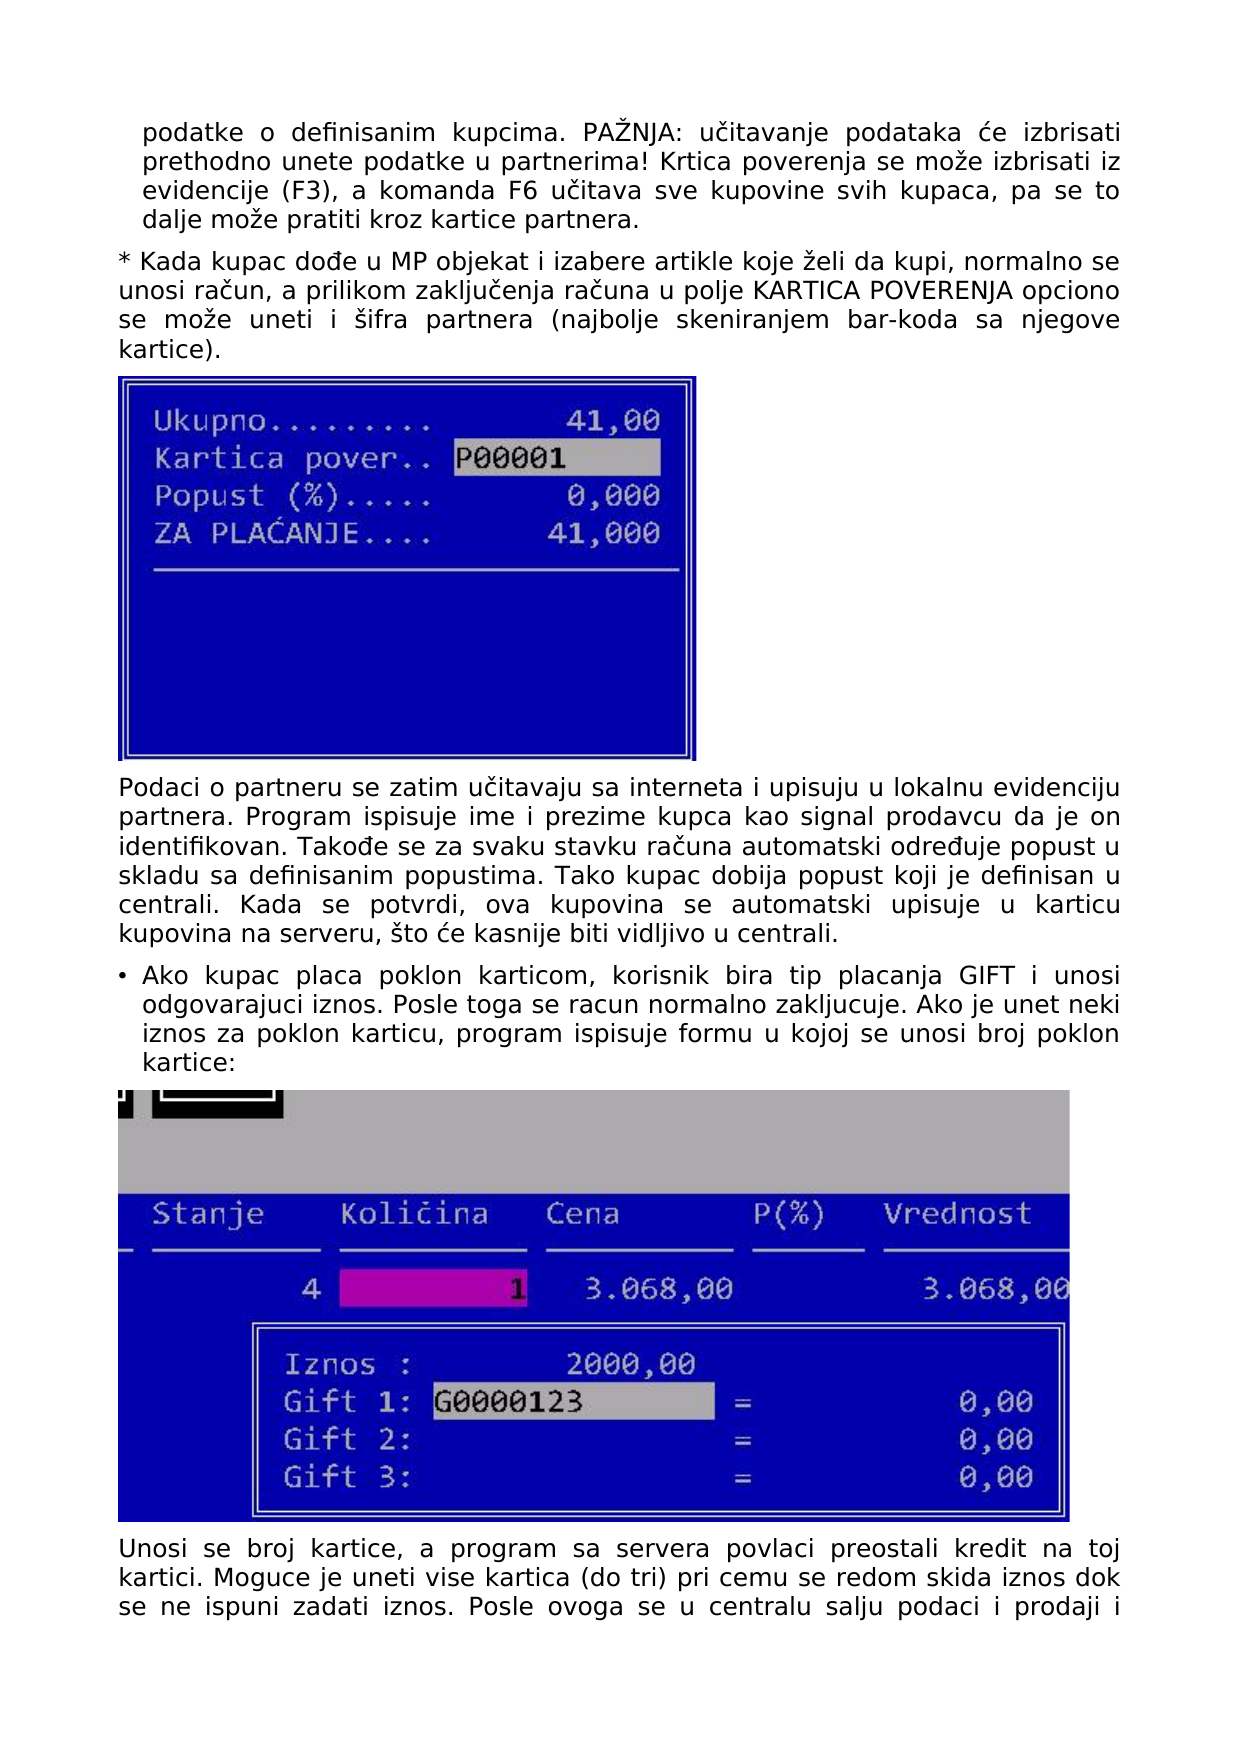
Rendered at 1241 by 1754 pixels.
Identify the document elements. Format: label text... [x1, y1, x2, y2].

list podatke o definisanim kupcima. PAŽNJA: učitavanje podataka će izbrisati prethodno unete podatke u partnerima! Krtica poverenja se može izbrisati iz evidencije (F3), a komanda F6 učitava sve kupovine svih kupaca, pa se to dalje može pratiti kroz kartice partnera. [118, 118, 1122, 235]
list Ako kupac placa poklon karticom, korisnik bira tip placanja GIFT i unosi odgovarajuci iznos. Posle toga se racun normalno zakljucuje. Ako je unet neki iznos za poklon karticu, program ispisuje formu u kojoj se unosi broj poklon kartice: [118, 961, 1122, 1077]
text * Kada kupac dođe u MP objekat i izabere artikle koje želi da kupi, normalno se unosi račun, a prilikom zaključenja računa u polje KARTICA POVERENJA opciono se može uneti i šifra partnera (najbolje skeniranjem bar-koda sa njegove kartice). [118, 247, 1122, 364]
text Unosi se broj kartice, a program sa servera povlaci preostali kredit na toj kartici. Moguce je uneti vise kartica (do tri) pri cemu se redom skida iznos dok se ne ispuni zadati iznos. Posle ovoga se u centralu salju podaci i prodaji i [118, 1534, 1122, 1621]
picture [118, 1090, 1070, 1522]
text Podaci o partneru se zatim učitavaju sa interneta i upisuju u lokalnu evidenciju partnera. Program ispisuje ime i prezime kupca kao signal prodavcu da je on identifikovan. Takođe se za svaku stavku računa automatski određuje popust u skladu sa definisanim popustima. Tako kupac dobija popust koji je definisan u centrali. Kada se potvrdi, ova kupovina se automatski upisuje u karticu kupovina na serveru, što će kasnije biti vidljivo u centrali. [118, 773, 1122, 948]
picture [118, 376, 697, 761]
